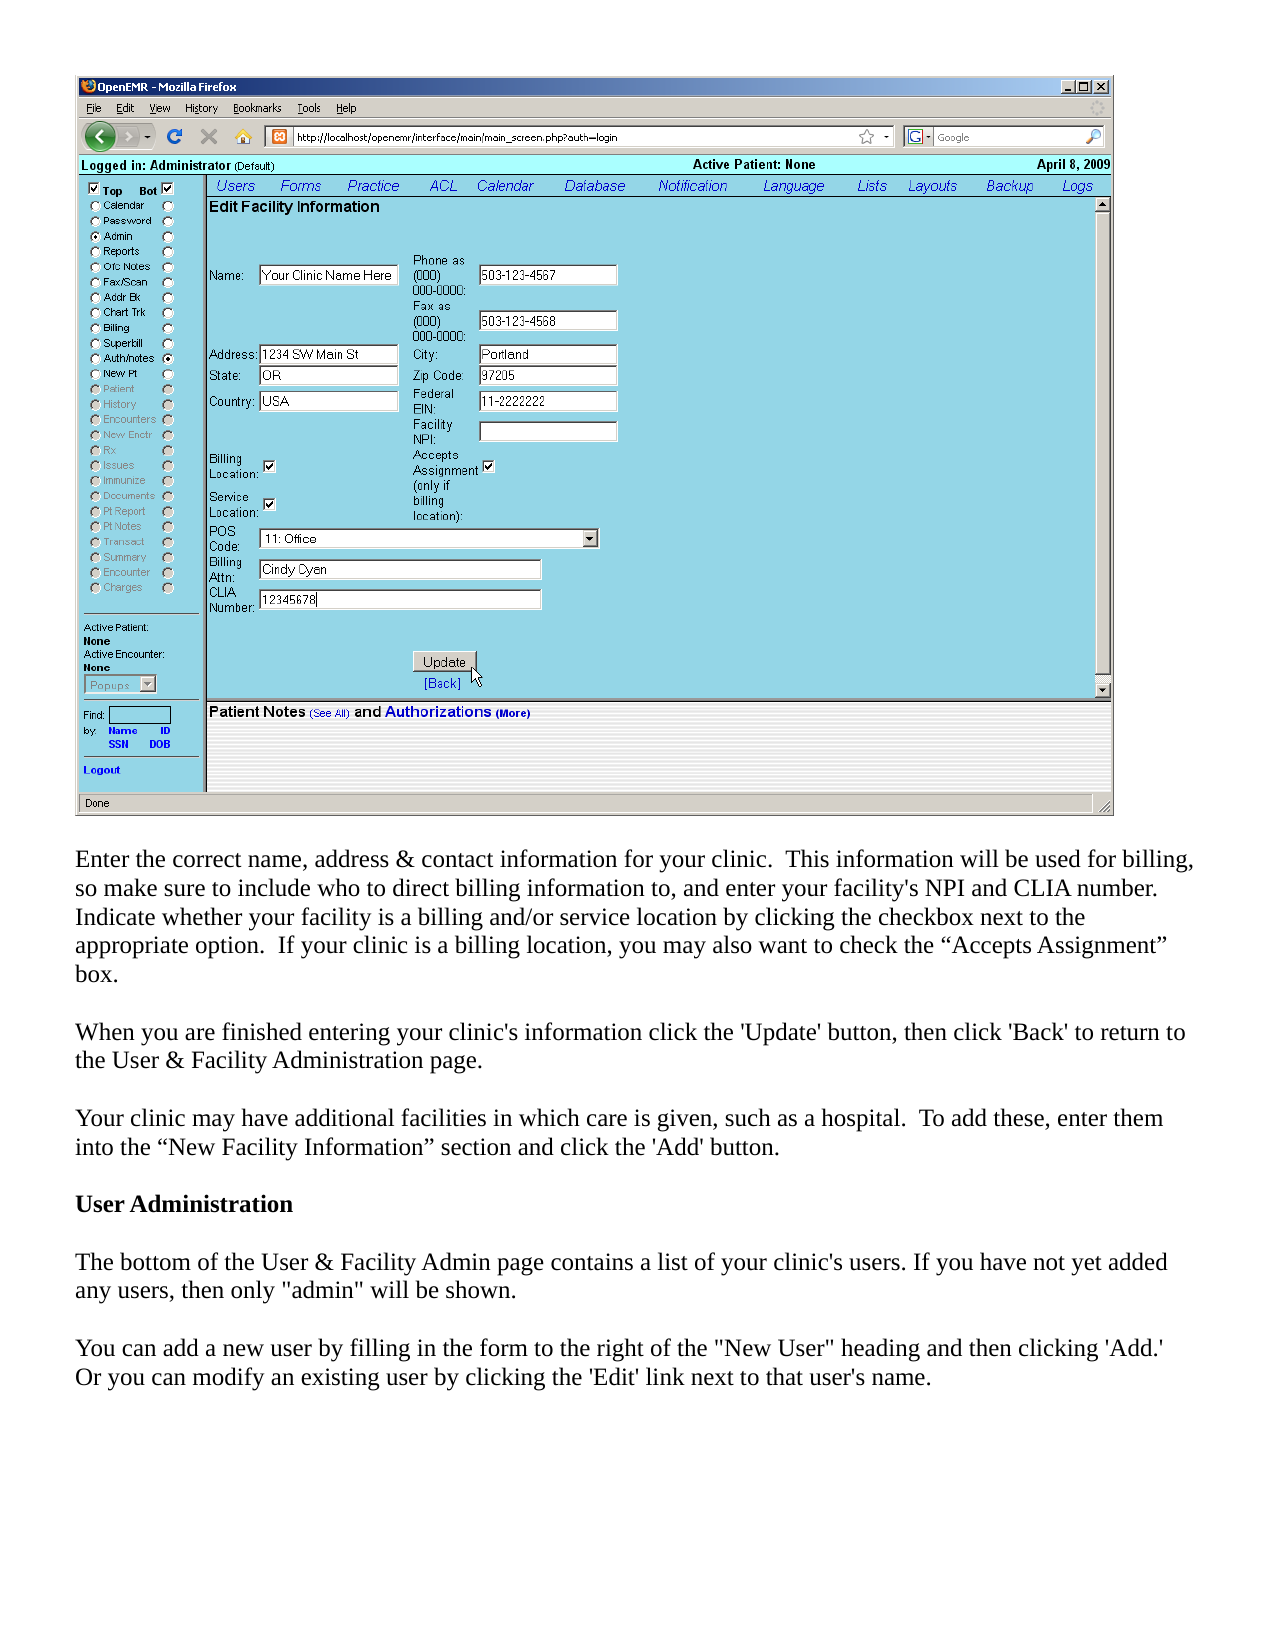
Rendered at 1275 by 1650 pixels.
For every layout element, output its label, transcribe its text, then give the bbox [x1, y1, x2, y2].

text User Administration [75, 1189, 1200, 1218]
text Your clinic may have additional facilities in which care is given, such as a hospital. To add these, enter them into the “New Facility Information” section and click the 'Add' button. [75, 1103, 1200, 1160]
text The bottom of the User & Facility Admin page contains a list of your clinic's users. If you have not yet added any users, then only "admin" will be shown. [75, 1247, 1200, 1304]
text When you are finished entering your clinic's information click the 'Update' button, then click 'Back' to return to the User & Facility Administration page. [75, 1017, 1200, 1074]
picture [75, 75, 1114, 816]
text Enter the correct name, address & contact information for your clinic. This information will be used for billing, so make sure to include who to direct billing information to, and enter your facility's NPI and CLIA number. Indicate whether your facility is a billing and/or service location by clicking the checkbox next to the appropriate option. If your clinic is a billing location, you may also want to check the “Accepts Assignment” box. [75, 844, 1200, 988]
text You can add a new user by filling in the form to the right of the "New User" heading and then clicking 'Add.' Or you can modify an existing user by clicking the 'Edit' link next to that user's name. [75, 1333, 1200, 1390]
